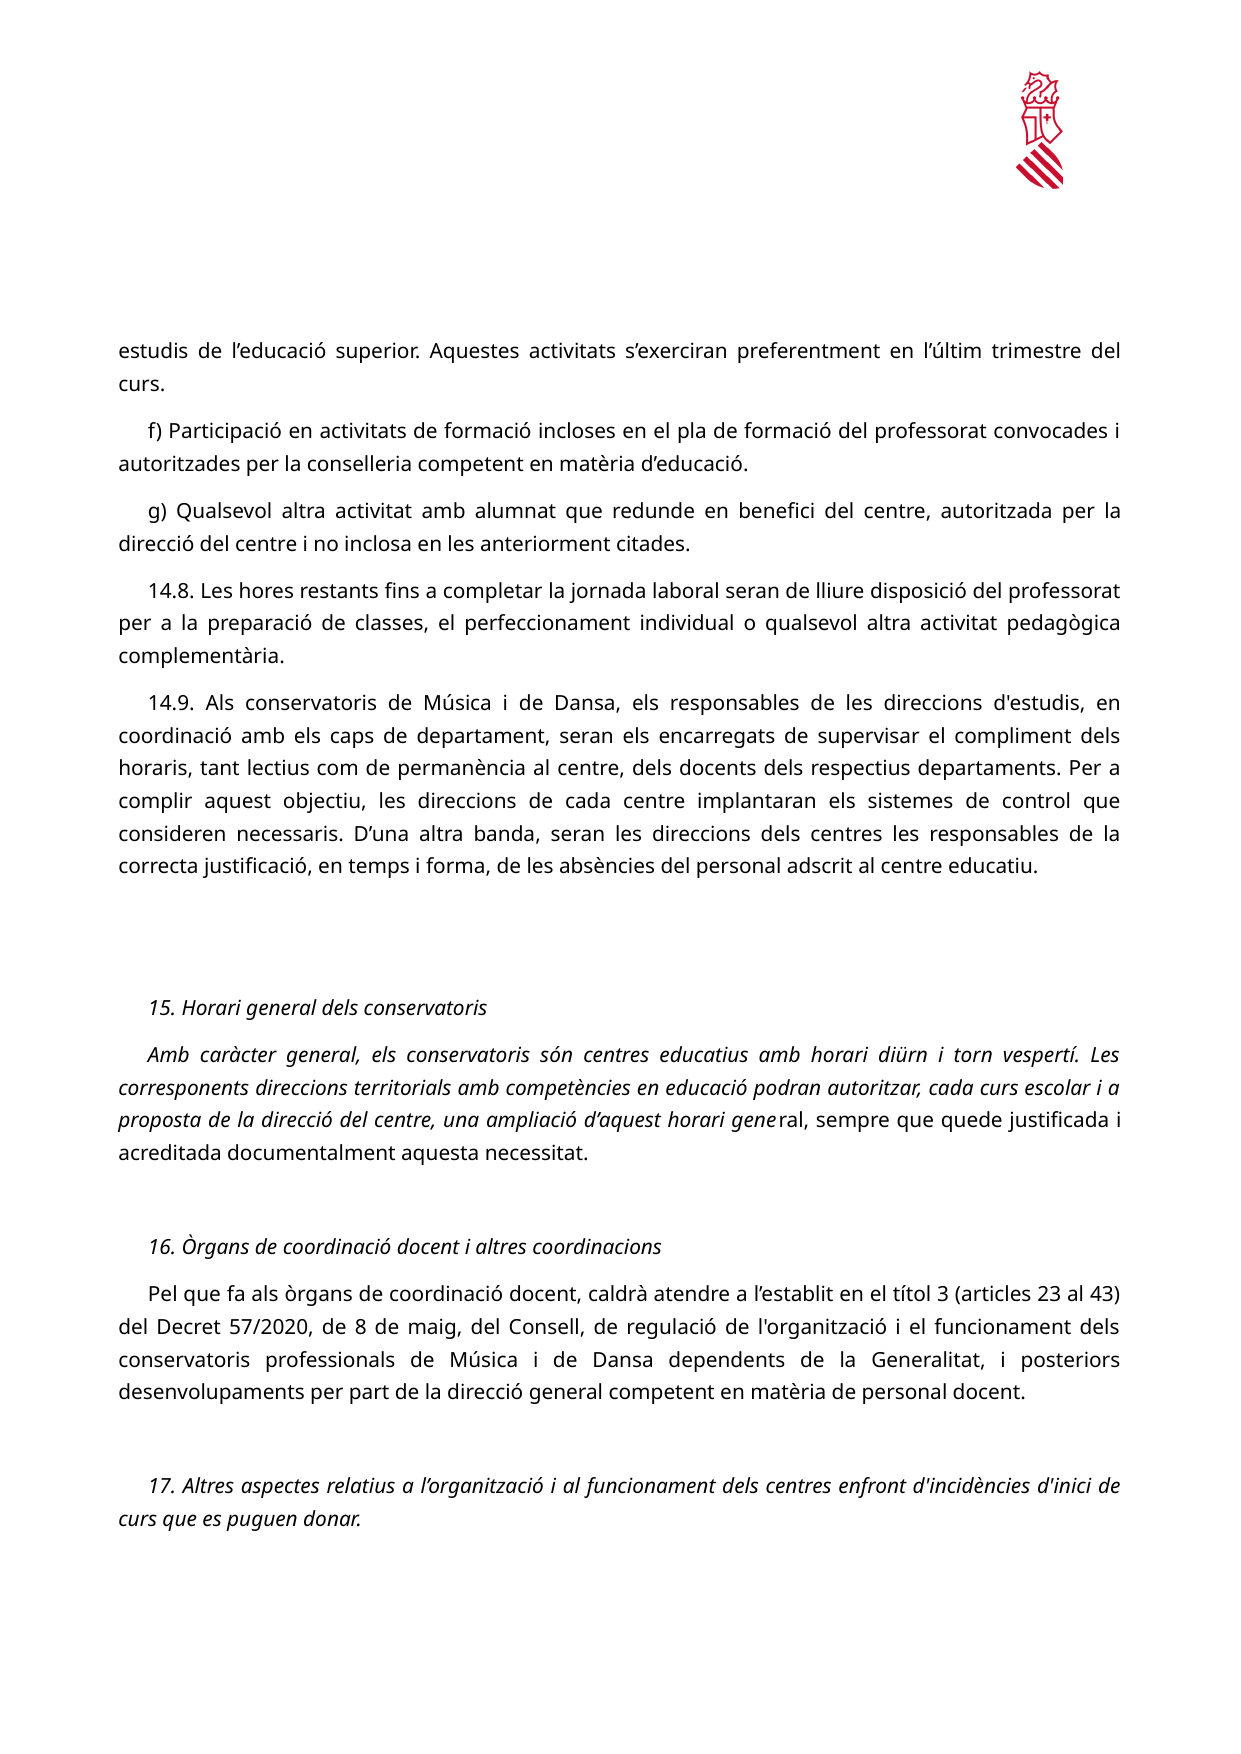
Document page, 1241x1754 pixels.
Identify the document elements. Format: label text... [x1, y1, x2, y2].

text g) Qualsevol altra activitat amb alumnat que redunde en benefici del centre, autoritzada per la direcció del centre i no inclosa en les anteriorment citades. [118, 496, 1122, 557]
text Pel que fa als òrgans de coordinació docent, caldrà atendre a l’establit en el títol 3 (articles 23 al 43) del Decret 57/2020, de 8 de maig, del Consell, de regulació de l'organització i el funcionament dels conservatoris professionals de Música i de Dansa dependents de la Generalitat, i posteriors desenvolupaments per part de la direcció general competent en matèria de personal docent. [118, 1279, 1122, 1406]
text 15. Horari general dels conservatoris [118, 993, 1122, 1021]
text estudis de l’educació superior. Aquestes activitats s’exerciran preferentment en l’últim trimestre del curs. [118, 337, 1122, 398]
text Amb caràcter general, els conservatoris són centres educatius amb horari diürn i torn vespertí. Les corresponents direccions territorials amb competències en educació podran autoritzar, cada curs escolar i a proposta de la direcció del centre, una ampliació d’aquest horari general, sempre que quede justificada i acreditada documentalment aquesta necessitat. [118, 1040, 1122, 1166]
text 14.8. Les hores restants fins a completar la jornada laboral seran de lliure disposició del professorat per a la preparació de classes, el perfeccionament individual o qualsevol altra activitat pedagògica complementària. [118, 576, 1122, 669]
text f) Participació en activitats de formació incloses en el pla de formació del professorat convocades i autoritzades per la conselleria competent en matèria d’educació. [118, 416, 1122, 477]
text 17. Altres aspectes relatius a l’organització i al funcionament dels centres enfront d'incidències d'inici de curs que es puguen donar. [118, 1472, 1122, 1533]
text 16. Òrgans de coordinació docent i altres coordinacions [118, 1232, 1122, 1261]
picture [1015, 70, 1064, 189]
text 14.9. Als conservatoris de Música i de Dansa, els responsables de les direccions d'estudis, en coordinació amb els caps de departament, seran els encarregats de supervisar el compliment dels horaris, tant lectius com de permanència al centre, dels docents dels respectius departaments. Per a complir aquest objectiu, les direccions de cada centre implantaran els sistemes de control que consideren necessaris. D’una altra banda, seran les direccions dels centres les responsables de la correcta justificació, en temps i forma, de les absències del personal adscrit al centre educatiu. [118, 688, 1122, 880]
